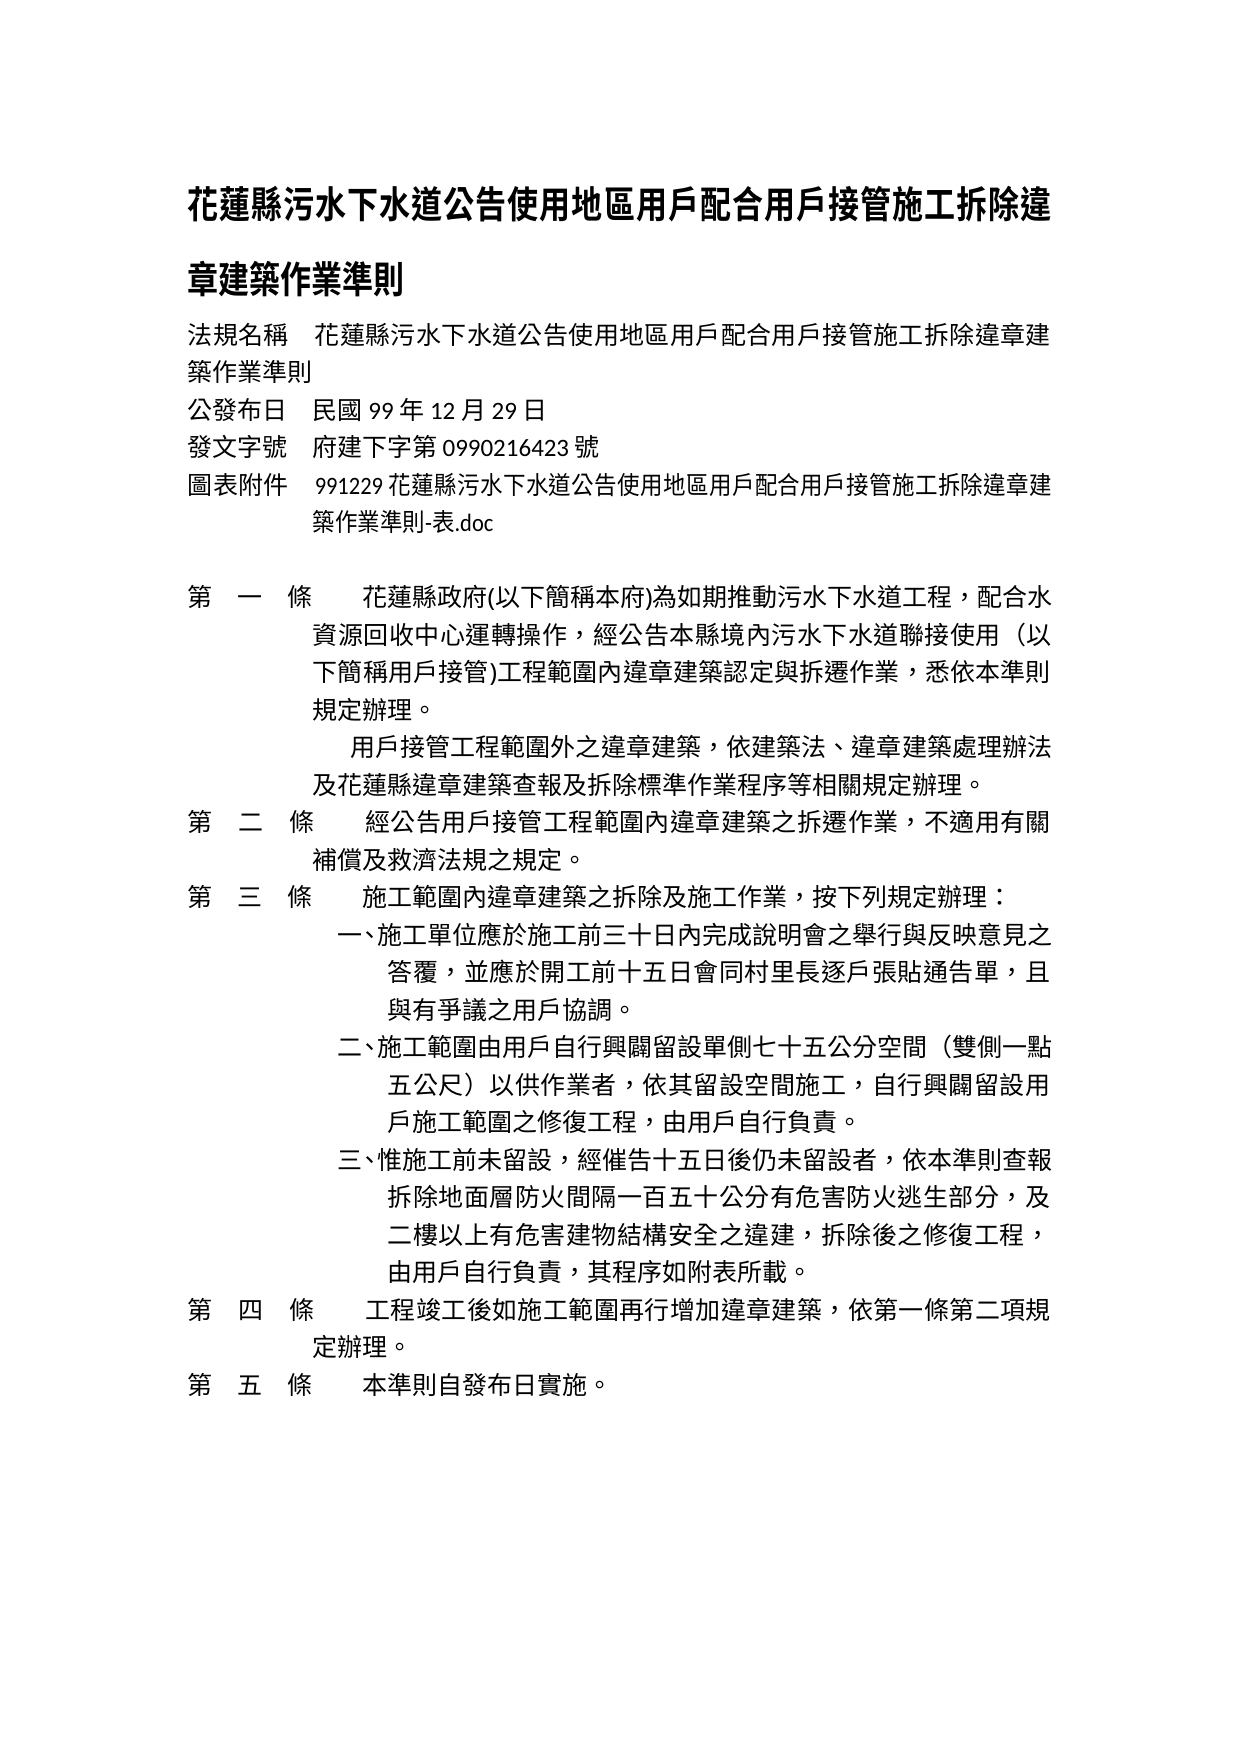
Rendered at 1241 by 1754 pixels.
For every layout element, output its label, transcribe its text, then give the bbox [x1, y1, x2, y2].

text 第 四 條 工程竣工後如施工範圍再行增加違章建築，依第一條第二項規定辦理。 [187, 1289, 1053, 1364]
text 三、惟施工前未留設，經催告十五日後仍未留設者，依本準則查報拆除地面層防火間隔一百五十公分有危害防火逃生部分，及二樓以上有危害建物結構安全之違建，拆除後之修復工程，由用戶自行負責，其程序如附表所載。 [337, 1139, 1053, 1289]
text 二、施工範圍由用戶自行興闢留設單側七十五公分空間（雙側一點五公尺）以供作業者，依其留設空間施工，自行興闢留設用戶施工範圍之修復工程，由用戶自行負責。 [337, 1027, 1053, 1139]
text 第 一 條 花蓮縣政府(以下簡稱本府)為如期推動污水下水道工程，配合水資源回收中心運轉操作，經公告本縣境內污水下水道聯接使用（以下簡稱用戶接管)工程範圍內違章建築認定與拆遷作業，悉依本準則規定辦理。 [187, 577, 1053, 727]
text 用戶接管工程範圍外之違章建築，依建築法、違章建築處理辦法及花蓮縣違章建築查報及拆除標準作業程序等相關規定辦理。 [312, 727, 1053, 802]
text 圖表附件 991229花蓮縣污水下水道公告使用地區用戶配合用戶接管施工拆除違章建築作業準則-表.doc [187, 464, 1053, 539]
text 花蓮縣污水下水道公告使用地區用戶配合用戶接管施工拆除違章建築作業準則 [187, 164, 1053, 314]
text 第 二 條 經公告用戶接管工程範圍內違章建築之拆遷作業，不適用有關補償及救濟法規之規定。 [187, 802, 1053, 877]
text 發文字號 府建下字第0990216423號 [187, 427, 1053, 464]
text 一、施工單位應於施工前三十日內完成說明會之舉行與反映意見之答覆，並應於開工前十五日會同村里長逐戶張貼通告單，且與有爭議之用戶協調。 [337, 914, 1053, 1027]
text 法規名稱 花蓮縣污水下水道公告使用地區用戶配合用戶接管施工拆除違章建築作業準則 [187, 314, 1053, 389]
text 公發布日 民國 99 年 12 月 29 日 [187, 389, 1053, 427]
text 第 五 條 本準則自發布日實施。 [187, 1364, 1053, 1402]
text 第 三 條 施工範圍內違章建築之拆除及施工作業，按下列規定辦理： [187, 877, 1053, 914]
